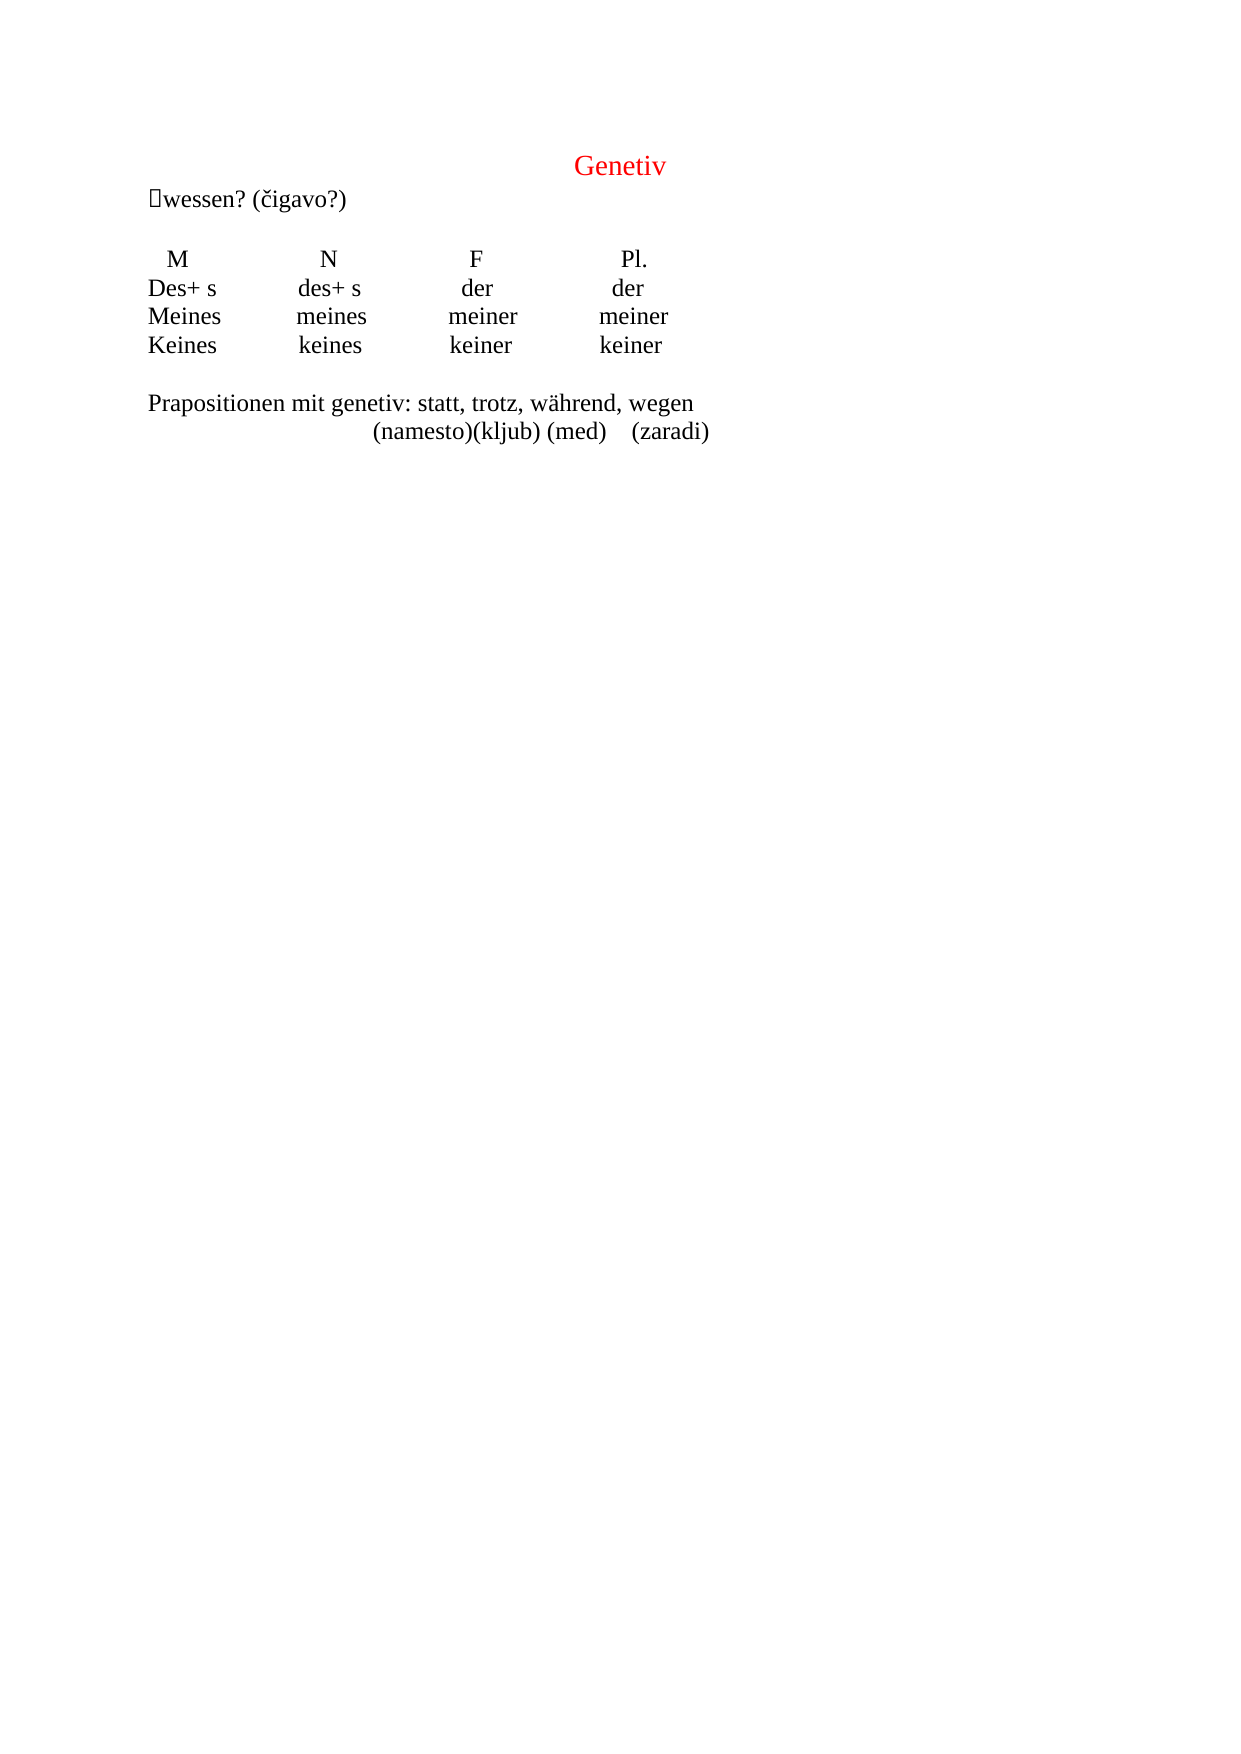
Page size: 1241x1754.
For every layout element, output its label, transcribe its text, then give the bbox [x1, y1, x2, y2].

text Des+ s des+ s der der [148, 273, 1093, 301]
text M N F Pl. [148, 244, 1093, 273]
text Prapositionen mit genetiv: statt, trotz, während, wegen [148, 388, 1093, 416]
text Genetiv [148, 148, 1093, 181]
text wessen? (čigavo?) [148, 181, 1093, 215]
text Keines keines keiner keiner [148, 330, 1093, 359]
text (namesto)(kljub) (med) (zaradi) [148, 416, 1093, 445]
text Meines meines meiner meiner [148, 301, 1093, 330]
